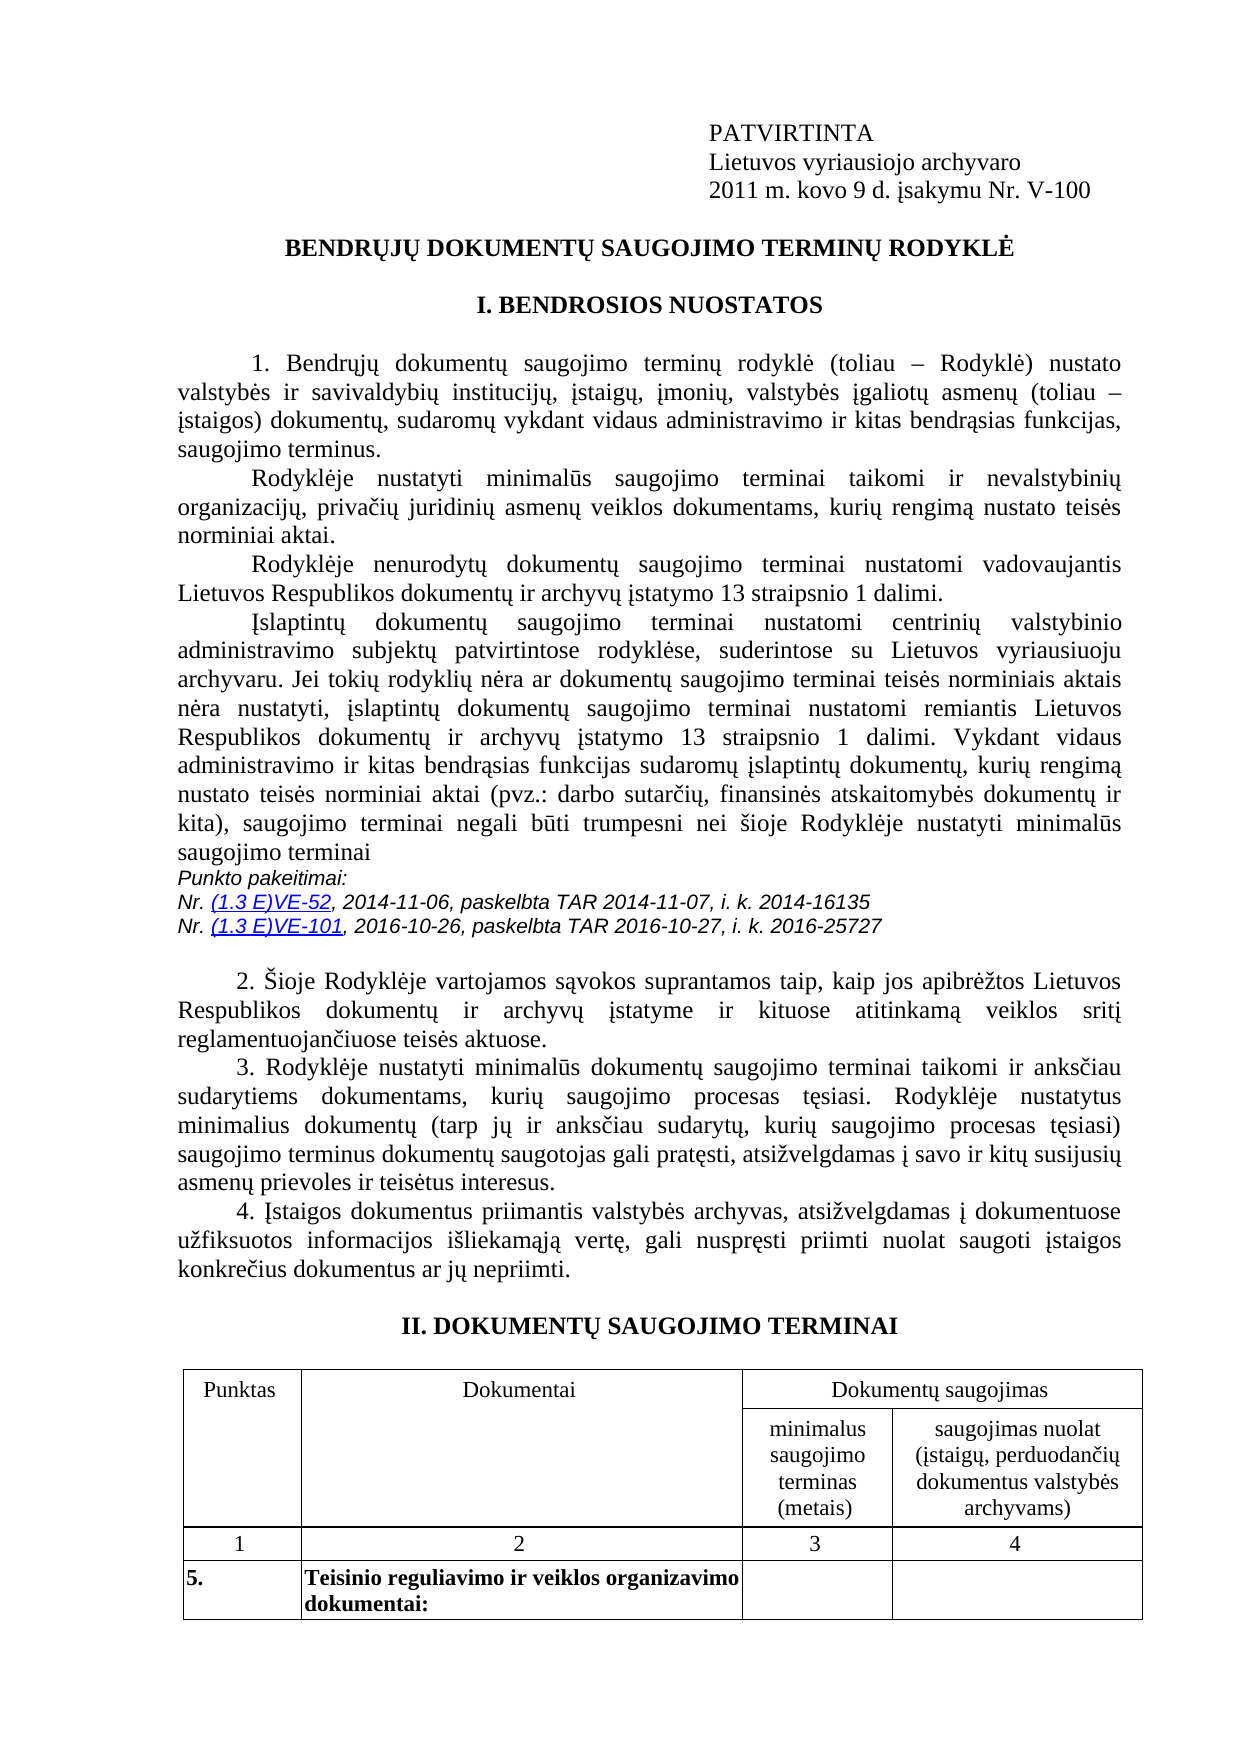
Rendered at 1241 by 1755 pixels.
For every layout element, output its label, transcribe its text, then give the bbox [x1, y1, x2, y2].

table_cell 2 [302, 1528, 742, 1559]
table_cell 1 [184, 1528, 301, 1559]
table_header Dokumentai [302, 1370, 742, 1526]
table_header Dokumentų saugojimas [743, 1370, 1142, 1408]
text Rodyklėje nustatyti minimalūs saugojimo terminai taikomi ir nevalstybinių organizacijų, privačių juridinių asmenų veiklos dokumentams, kurių rengimą nustato teisės norminiai aktai. [177, 463, 1122, 549]
table_cell [893, 1561, 1142, 1619]
text I. BENDROSIOS NUOSTATOS [177, 291, 1122, 319]
text Nr. (1.3 E)VE-101, 2016-10-26, paskelbta TAR 2016-10-27, i. k. 2016-25727 [177, 913, 1122, 937]
text Rodyklėje nenurodytų dokumentų saugojimo terminai nustatomi vadovaujantis Lietuvos Respublikos dokumentų ir archyvų įstatymo 13 straipsnio 1 dalimi. [177, 549, 1122, 607]
text BENDRŲJŲ DOKUMENTŲ SAUGOJIMO TERMINŲ RODYKLĖ [177, 233, 1122, 262]
text PATVIRTINTA [709, 118, 1122, 147]
text Lietuvos vyriausiojo archyvaro [709, 147, 1122, 176]
text Nr. (1.3 E)VE-52, 2014-11-06, paskelbta TAR 2014-11-07, i. k. 2014-16135 [177, 889, 1122, 913]
text Punkto pakeitimai: [177, 866, 1122, 889]
table_cell [743, 1561, 892, 1619]
table_cell 4 [893, 1528, 1142, 1559]
table_cell 5. [184, 1561, 301, 1619]
table_cell Teisinio reguliavimo ir veiklos organizavimo dokumentai: [302, 1561, 742, 1619]
text 3. Rodyklėje nustatyti minimalūs dokumentų saugojimo terminai taikomi ir anksčiau sudarytiems dokumentams, kurių saugojimo procesas tęsiasi. Rodyklėje nustatytus minimalius dokumentų (tarp jų ir anksčiau sudarytų, kurių saugojimo procesas tęsiasi) saugojimo terminus dokumentų saugotojas gali pratęsti, atsižvelgdamas į savo ir kitų susijusių asmenų prievoles ir teisėtus interesus. [177, 1052, 1122, 1196]
table_cell minimalus saugojimo terminas (metais) [743, 1409, 892, 1526]
text 4. Įstaigos dokumentus priimantis valstybės archyvas, atsižvelgdamas į dokumentuose užfiksuotos informacijos išliekamąją vertę, gali nuspręsti priimti nuolat saugoti įstaigos konkrečius dokumentus ar jų nepriimti. [177, 1196, 1122, 1282]
text 2011 m. kovo 9 d. įsakymu Nr. V-100 [709, 176, 1122, 204]
table_cell saugojimas nuolat (įstaigų, perduodančių dokumentus valstybės archyvams) [893, 1409, 1142, 1526]
text 1. Bendrųjų dokumentų saugojimo terminų rodyklė (toliau – Rodyklė) nustato valstybės ir savivaldybių institucijų, įstaigų, įmonių, valstybės įgaliotų asmenų (toliau – įstaigos) dokumentų, sudaromų vykdant vidaus administravimo ir kitas bendrąsias funkcijas, saugojimo terminus. [177, 348, 1122, 463]
text Įslaptintų dokumentų saugojimo terminai nustatomi centrinių valstybinio administravimo subjektų patvirtintose rodyklėse, suderintose su Lietuvos vyriausiuoju archyvaru. Jei tokių rodyklių nėra ar dokumentų saugojimo terminai teisės norminiais aktais nėra nustatyti, įslaptintų dokumentų saugojimo terminai nustatomi remiantis Lietuvos Respublikos dokumentų ir archyvų įstatymo 13 straipsnio 1 dalimi. Vykdant vidaus administravimo ir kitas bendrąsias funkcijas sudaromų įslaptintų dokumentų, kurių rengimą nustato teisės norminiai aktai (pvz.: darbo sutarčių, finansinės atskaitomybės dokumentų ir kita), saugojimo terminai negali būti trumpesni nei šioje Rodyklėje nustatyti minimalūs saugojimo terminai [177, 607, 1122, 866]
table_header Punktas [184, 1370, 301, 1526]
table_cell 3 [743, 1528, 892, 1559]
text 2. Šioje Rodyklėje vartojamos sąvokos suprantamos taip, kaip jos apibrėžtos Lietuvos Respublikos dokumentų ir archyvų įstatyme ir kituose atitinkamą veiklos sritį reglamentuojančiuose teisės aktuose. [177, 966, 1122, 1052]
text II. DOKUMENTŲ SAUGOJIMO TERMINAI [177, 1311, 1122, 1340]
